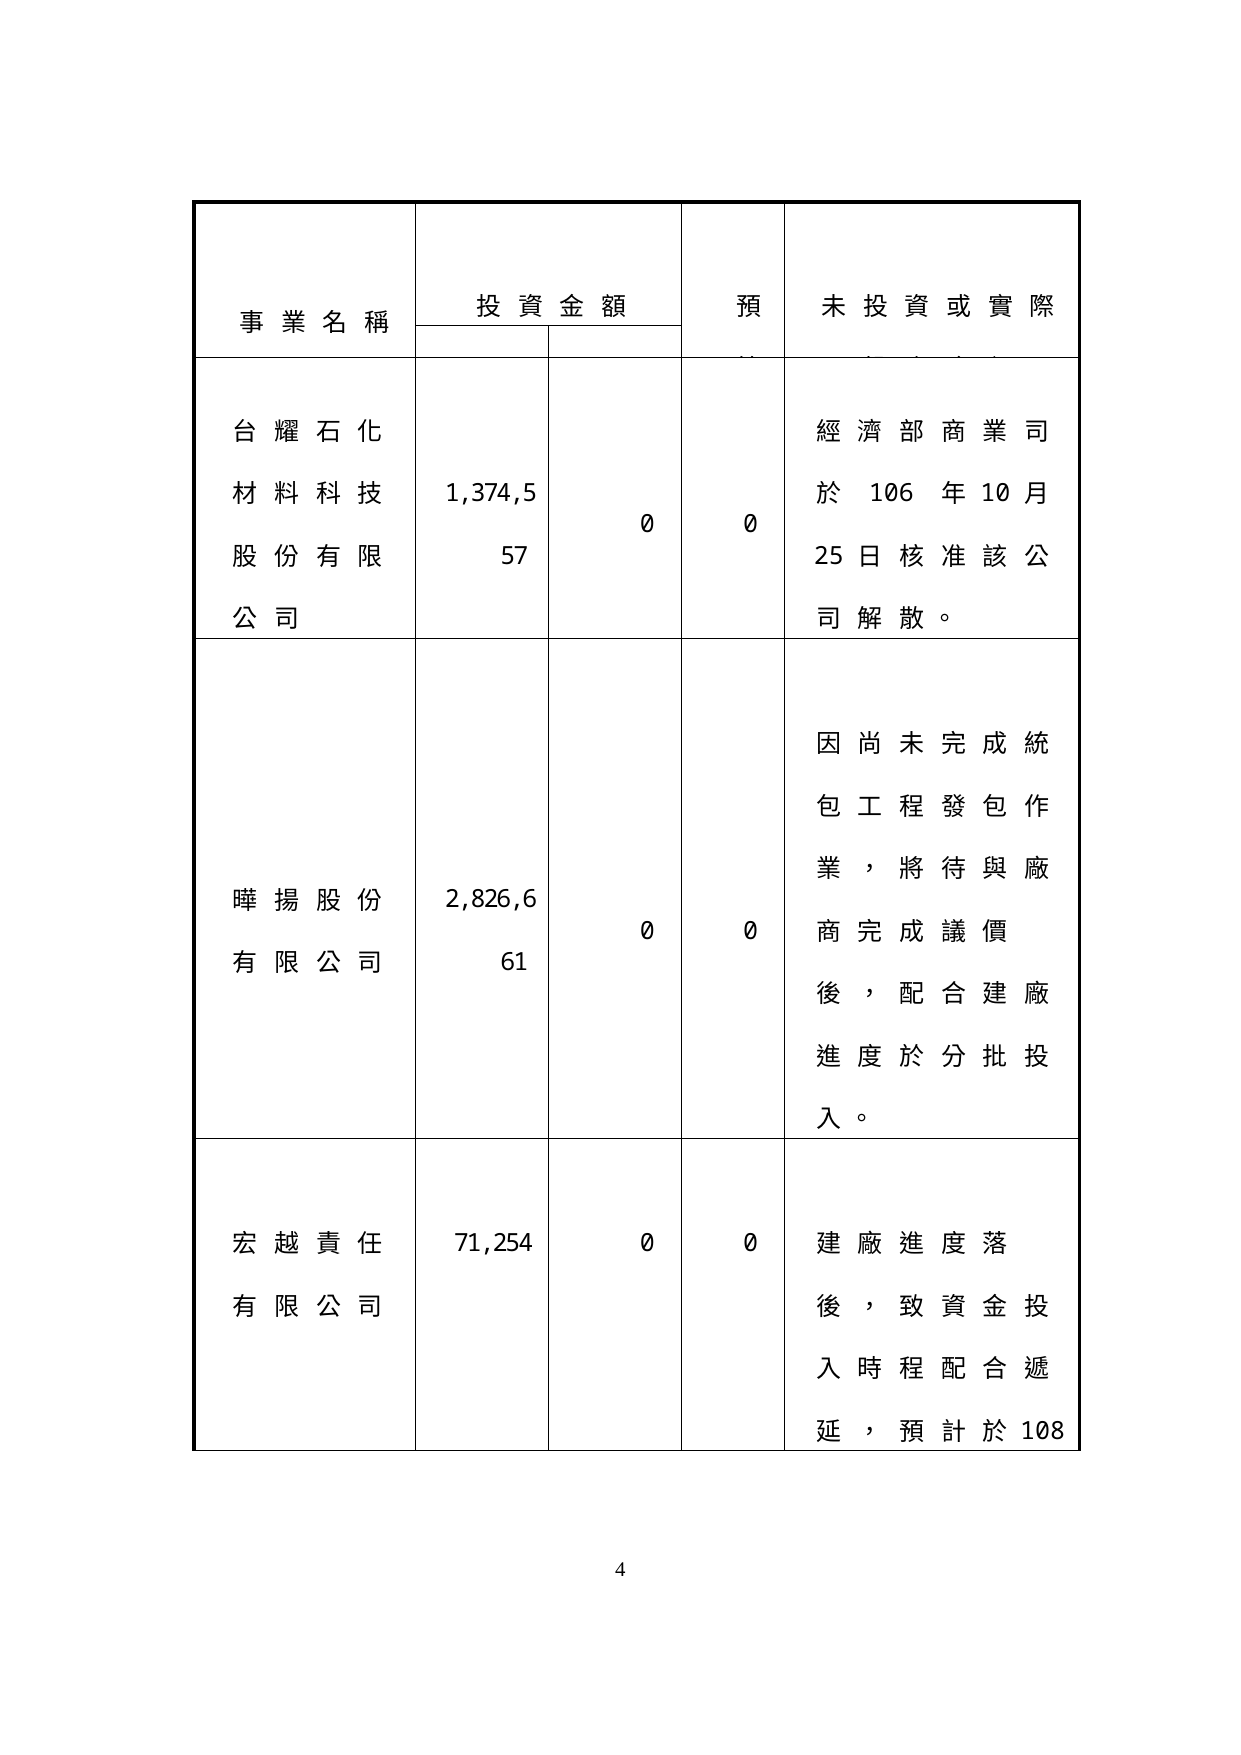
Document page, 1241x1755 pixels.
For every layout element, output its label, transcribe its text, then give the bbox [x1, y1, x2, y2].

table_cell 經濟部商業司於106年10月25日核准該公司解散。 [785, 358, 1078, 638]
table_cell 0 [549, 358, 681, 638]
table_cell 0 [682, 1139, 784, 1450]
table_cell 0 [549, 639, 681, 1138]
table_cell 預算數 [416, 326, 548, 357]
table_header 事業名稱 [196, 204, 415, 357]
table_cell 2,826,661 [416, 639, 548, 1138]
table_cell 1,374,557 [416, 358, 548, 638]
table_cell 0 [682, 358, 784, 638]
table_header 預算 執行率 [682, 204, 784, 357]
table_cell 曄揚股份有限公司 [196, 639, 415, 1138]
table_cell 0 [682, 639, 784, 1138]
table_cell 71,254 [416, 1139, 548, 1450]
table_header 投資金額 [416, 204, 681, 325]
table_header 未投資或實際投資金額 較預算減少之原因 [785, 204, 1078, 357]
table_cell 決算數 [549, 326, 681, 357]
table_cell 台耀石化材料科技股份有限公司 [196, 358, 415, 638]
table_cell 0 [549, 1139, 681, 1450]
table_cell 因尚未完成統包工程發包作業，將待與廠商完成議價後，配合建廠進度於分批投入。 [785, 639, 1078, 1138]
table_cell 宏越責任有限公司 [196, 1139, 415, 1450]
table_cell 建廠進度落後，致資金投入時程配合遞延，預計於108年第2季投入。 [785, 1139, 1078, 1450]
